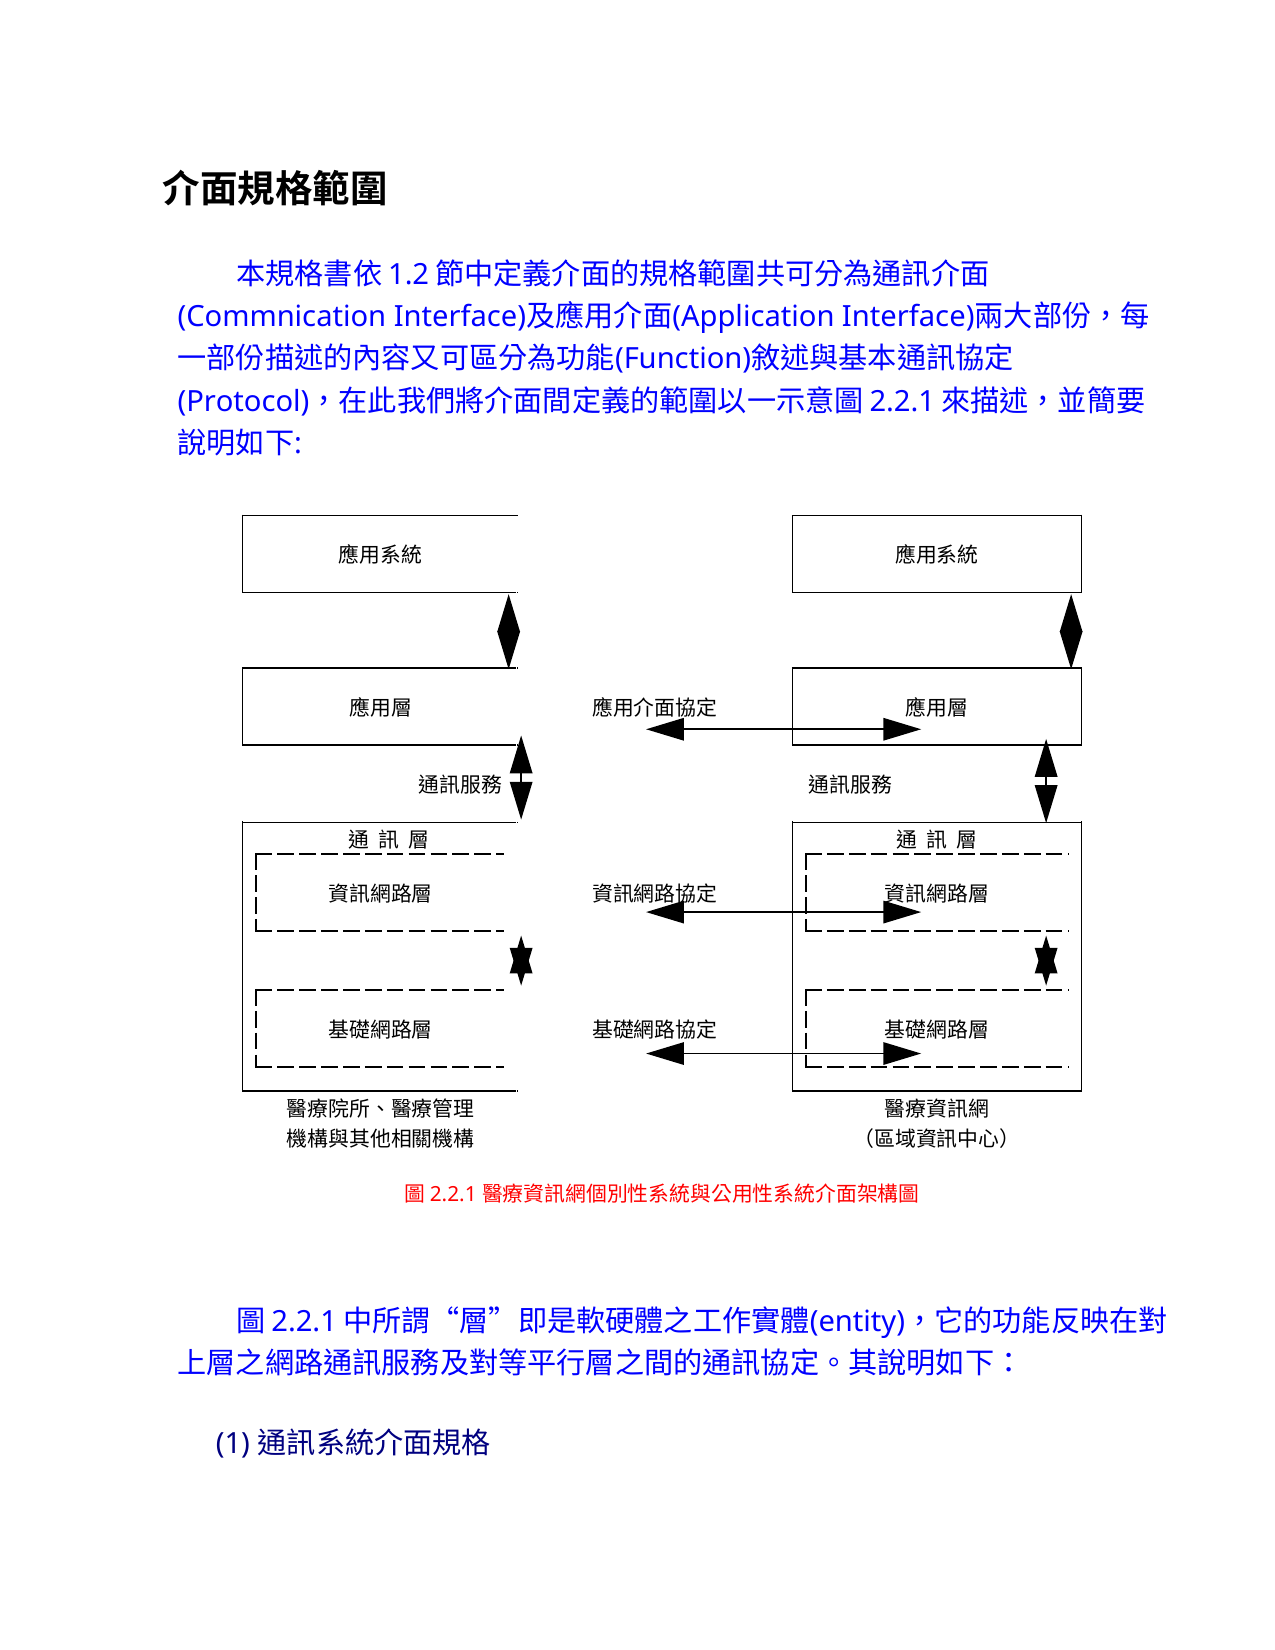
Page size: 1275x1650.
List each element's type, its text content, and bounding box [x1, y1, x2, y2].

table_cell [1068, 1043, 1081, 1066]
table_cell 應用系統 [256, 539, 504, 569]
table_cell [1068, 746, 1081, 768]
table_cell [793, 616, 806, 644]
table_cell [1068, 823, 1081, 853]
text 圖2.2.1中所謂“層”即是軟硬體之工作實體(entity)，它的功能反映在對上層之網路通訊服務及對等平行層之間的通訊協定。其說明如下： [177, 1297, 1169, 1382]
table_cell [505, 878, 517, 908]
table_cell 通 訊 層 [806, 823, 1067, 853]
table_cell [517, 1066, 792, 1090]
table_cell [793, 746, 806, 768]
table_cell [256, 1066, 504, 1090]
table_cell [517, 989, 792, 1013]
table_header [806, 516, 1067, 539]
table_cell [1073, 644, 1081, 667]
table_cell [684, 1043, 792, 1053]
table_cell [505, 769, 517, 799]
table_cell 基礎網路協定 [517, 1013, 792, 1043]
table_cell [793, 1054, 806, 1066]
table_cell [1068, 908, 1081, 930]
table_cell [793, 539, 806, 569]
table_cell 基礎網路層 [256, 1013, 504, 1043]
table_cell [806, 853, 1067, 877]
table_cell [243, 644, 256, 667]
table_cell [505, 539, 517, 569]
table_cell [806, 746, 1043, 768]
table_cell [1068, 960, 1081, 989]
table_cell [510, 645, 517, 667]
table_cell [1068, 669, 1081, 691]
table_cell [1068, 769, 1081, 799]
table_cell [505, 569, 517, 592]
table_cell [1068, 593, 1081, 616]
table_cell [1068, 878, 1081, 908]
table_cell [793, 960, 806, 989]
table_cell [256, 746, 504, 768]
table_cell [1068, 691, 1081, 722]
table_cell [684, 1054, 792, 1066]
table_cell [256, 569, 504, 592]
table_cell [806, 616, 1064, 644]
table_cell [505, 593, 517, 616]
table_cell 應用介面協定 [517, 691, 792, 722]
table_cell [1048, 799, 1067, 821]
table_cell [505, 1092, 517, 1152]
table_cell [243, 1013, 256, 1043]
table_cell [517, 930, 792, 960]
table_cell [517, 1043, 683, 1066]
table_cell [517, 616, 792, 644]
table_cell [243, 691, 256, 722]
table_cell [793, 569, 806, 592]
table_cell [243, 960, 256, 989]
table_cell [793, 669, 806, 691]
table_cell [505, 1043, 517, 1066]
table_cell [1068, 799, 1081, 821]
table_cell [517, 799, 792, 821]
table_cell [806, 593, 1067, 616]
table_cell [793, 1013, 806, 1043]
table_cell [256, 644, 504, 667]
table_cell [806, 669, 1067, 691]
table_cell [806, 930, 1067, 960]
table_cell [1068, 989, 1081, 1013]
table_cell [256, 908, 504, 930]
table_cell [243, 799, 256, 821]
table_cell 基礎網路層 [806, 1013, 1067, 1043]
table_cell [806, 569, 1067, 592]
table_cell [793, 1043, 806, 1053]
table_cell [243, 878, 256, 908]
table_cell [517, 853, 792, 877]
table_cell [806, 1043, 883, 1053]
table_cell [256, 1043, 504, 1066]
table_cell [793, 1066, 806, 1090]
table_cell [793, 730, 806, 744]
table_cell [505, 823, 517, 853]
table_cell [1068, 853, 1081, 877]
table_cell [517, 667, 792, 691]
table_cell 應用層 [256, 691, 504, 722]
table_cell [256, 593, 504, 616]
text 本規格書依1.2節中定義介面的規格範圍共可分為通訊介面(Commnication Interface)及應用介面(Application Interface)兩大部份，每一部份描述的內容又可區分為功能(Function)敘述與基本通訊協定(Protocol)，在此我們將介面間定義的範圍以一示意圖2.2.1來描述，並簡要說明如下: [177, 250, 1169, 462]
table_cell [505, 1013, 517, 1043]
table_cell [505, 691, 517, 722]
table_cell [256, 989, 504, 1013]
table_cell [243, 989, 256, 1013]
table_cell [243, 539, 256, 569]
table_cell [793, 823, 806, 853]
table_cell [256, 930, 504, 960]
table_cell [806, 989, 1067, 1013]
table_cell 圖2.2.1 醫療資訊網個別性系統與公用性系統介面架構圖 [243, 1152, 1081, 1245]
table_cell [806, 722, 1067, 744]
table_cell [793, 853, 806, 877]
table_cell [517, 908, 792, 930]
table_cell [1068, 1066, 1081, 1090]
table_cell [807, 1054, 883, 1066]
table_cell [505, 930, 516, 960]
table_cell [505, 746, 517, 768]
table_cell [517, 960, 792, 989]
table_cell [793, 913, 806, 930]
table_cell [243, 1043, 256, 1066]
table_cell [684, 722, 792, 728]
table_cell [806, 1066, 1067, 1090]
table_cell [793, 691, 806, 722]
table_header [243, 516, 256, 539]
table_header [517, 515, 792, 539]
table_cell [793, 878, 806, 908]
table_cell [522, 769, 792, 799]
table_cell [517, 722, 792, 744]
table_cell [243, 930, 256, 960]
table_cell [806, 722, 883, 728]
table_cell [243, 769, 256, 799]
table_cell [256, 669, 504, 691]
table_cell [243, 669, 256, 691]
table_cell [1068, 1092, 1081, 1152]
table_cell [243, 616, 256, 644]
table_cell 應用層 [806, 691, 1067, 722]
table_cell [243, 908, 256, 930]
table_cell 醫療院所、醫療管理 機構與其他相關機構 [256, 1092, 504, 1152]
table_cell 通訊服務 [806, 769, 1045, 799]
table_cell [505, 960, 516, 989]
table_cell [243, 853, 256, 877]
table_cell [884, 1043, 1067, 1066]
table_cell [243, 593, 256, 616]
table_cell [243, 722, 256, 744]
table_cell [517, 569, 792, 592]
table_cell [505, 799, 517, 821]
table_cell [256, 853, 504, 877]
table_cell [256, 722, 504, 744]
table_cell [1047, 769, 1067, 799]
table_header [256, 516, 504, 539]
table_cell 通 訊 層 [256, 823, 504, 853]
table_cell [505, 908, 517, 930]
table_cell [243, 1092, 256, 1152]
table_header [793, 516, 806, 539]
table_cell [1068, 569, 1081, 592]
table_cell [793, 989, 806, 1013]
table_cell 通訊服務 [256, 769, 504, 799]
table_cell [517, 644, 792, 667]
table_cell [1068, 539, 1081, 569]
table_cell [243, 823, 256, 853]
table_cell [1068, 1013, 1081, 1043]
table_cell [793, 722, 806, 728]
table_cell [243, 746, 256, 768]
table_cell [525, 744, 792, 768]
table_cell [505, 722, 517, 744]
table_cell [793, 593, 806, 616]
table_cell [505, 669, 517, 691]
text (1) 通訊系統介面規格 [216, 1419, 1169, 1462]
table_cell [517, 1090, 792, 1152]
table_header [505, 516, 517, 539]
subtitle 介面規格範圍 [162, 158, 1169, 213]
table_cell 應用系統 [806, 539, 1067, 569]
table_cell [517, 539, 792, 569]
table_cell 醫療資訊網 （區域資訊中心） [806, 1092, 1067, 1152]
table_cell [256, 799, 504, 821]
table_cell [243, 1066, 256, 1090]
table_cell 資訊網路層 [806, 878, 1067, 908]
table_cell [256, 960, 504, 989]
table_cell [806, 799, 1045, 821]
table_cell 資訊網路層 [256, 878, 504, 908]
table_cell [505, 1066, 517, 1090]
table_cell [256, 616, 501, 644]
table_cell [517, 821, 792, 853]
table_cell [806, 960, 1067, 989]
table_cell [793, 769, 806, 799]
table_cell 資訊網路協定 [517, 878, 792, 908]
table_cell [243, 569, 256, 592]
table_cell [793, 799, 806, 821]
table_cell [793, 1092, 806, 1152]
table_cell [806, 908, 1067, 930]
table_cell [1068, 930, 1081, 960]
table_cell [1068, 722, 1081, 744]
table_cell [505, 853, 517, 877]
table_header [1068, 516, 1081, 539]
table_cell [793, 930, 806, 960]
table_cell [505, 989, 517, 1013]
table_cell [1049, 746, 1067, 768]
table_cell [793, 644, 806, 667]
table_cell [806, 644, 1067, 667]
table_cell [517, 592, 792, 616]
